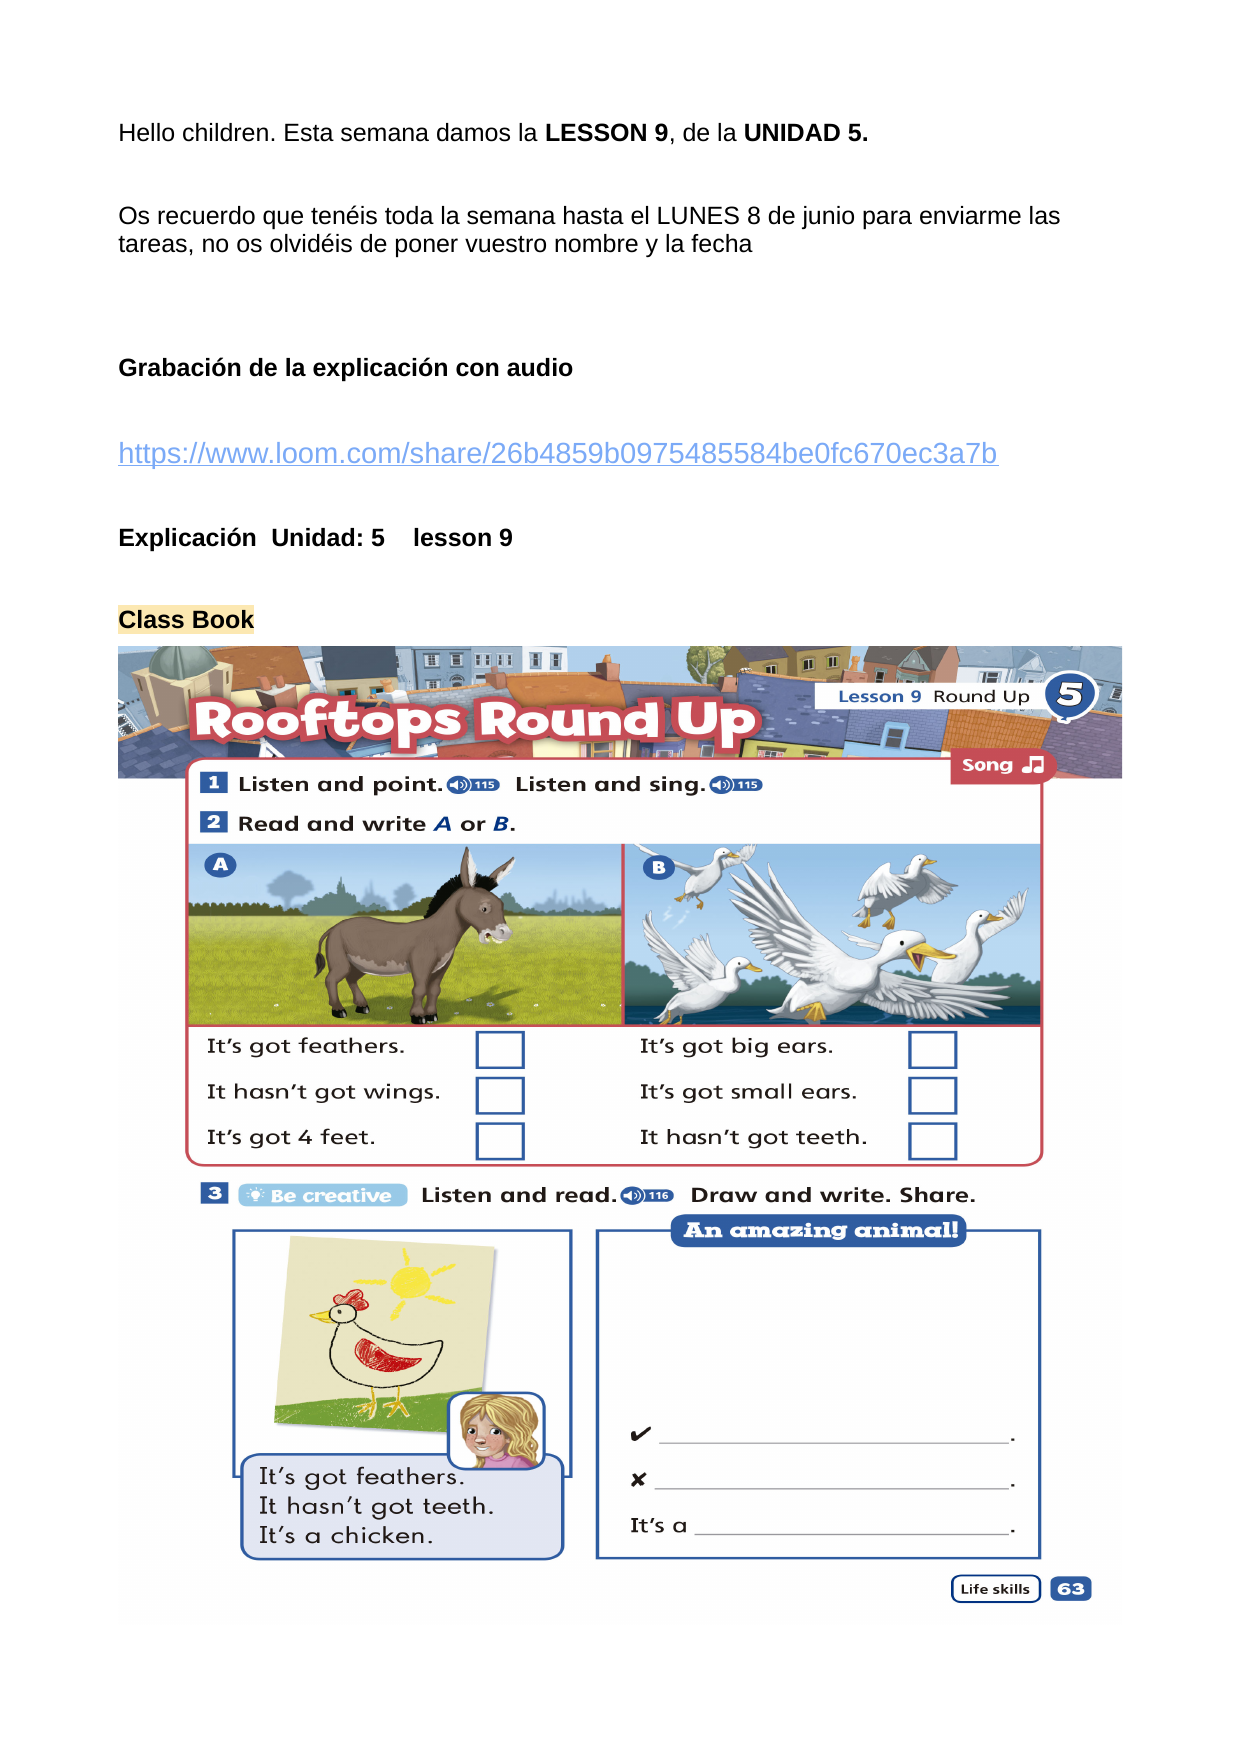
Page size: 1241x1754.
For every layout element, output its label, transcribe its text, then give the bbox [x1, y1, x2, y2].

text Explicación Unidad: 5 lesson 9 [118, 523, 1122, 552]
text Hello children. Esta semana damos la LESSON 9, de la UNIDAD 5. [118, 118, 1122, 147]
text Grabación de la explicación con audio [118, 353, 1122, 382]
text https://www.loom.com/share/26b4859b0975485584be0fc670ec3a7b [118, 436, 1122, 469]
text Os recuerdo que tenéis toda la semana hasta el LUNES 8 de junio para enviarme las tareas, no os olvidéis de poner vuestro nombre y la fecha [118, 201, 1122, 258]
picture [118, 646, 1123, 1625]
text Class Book [118, 605, 1122, 634]
